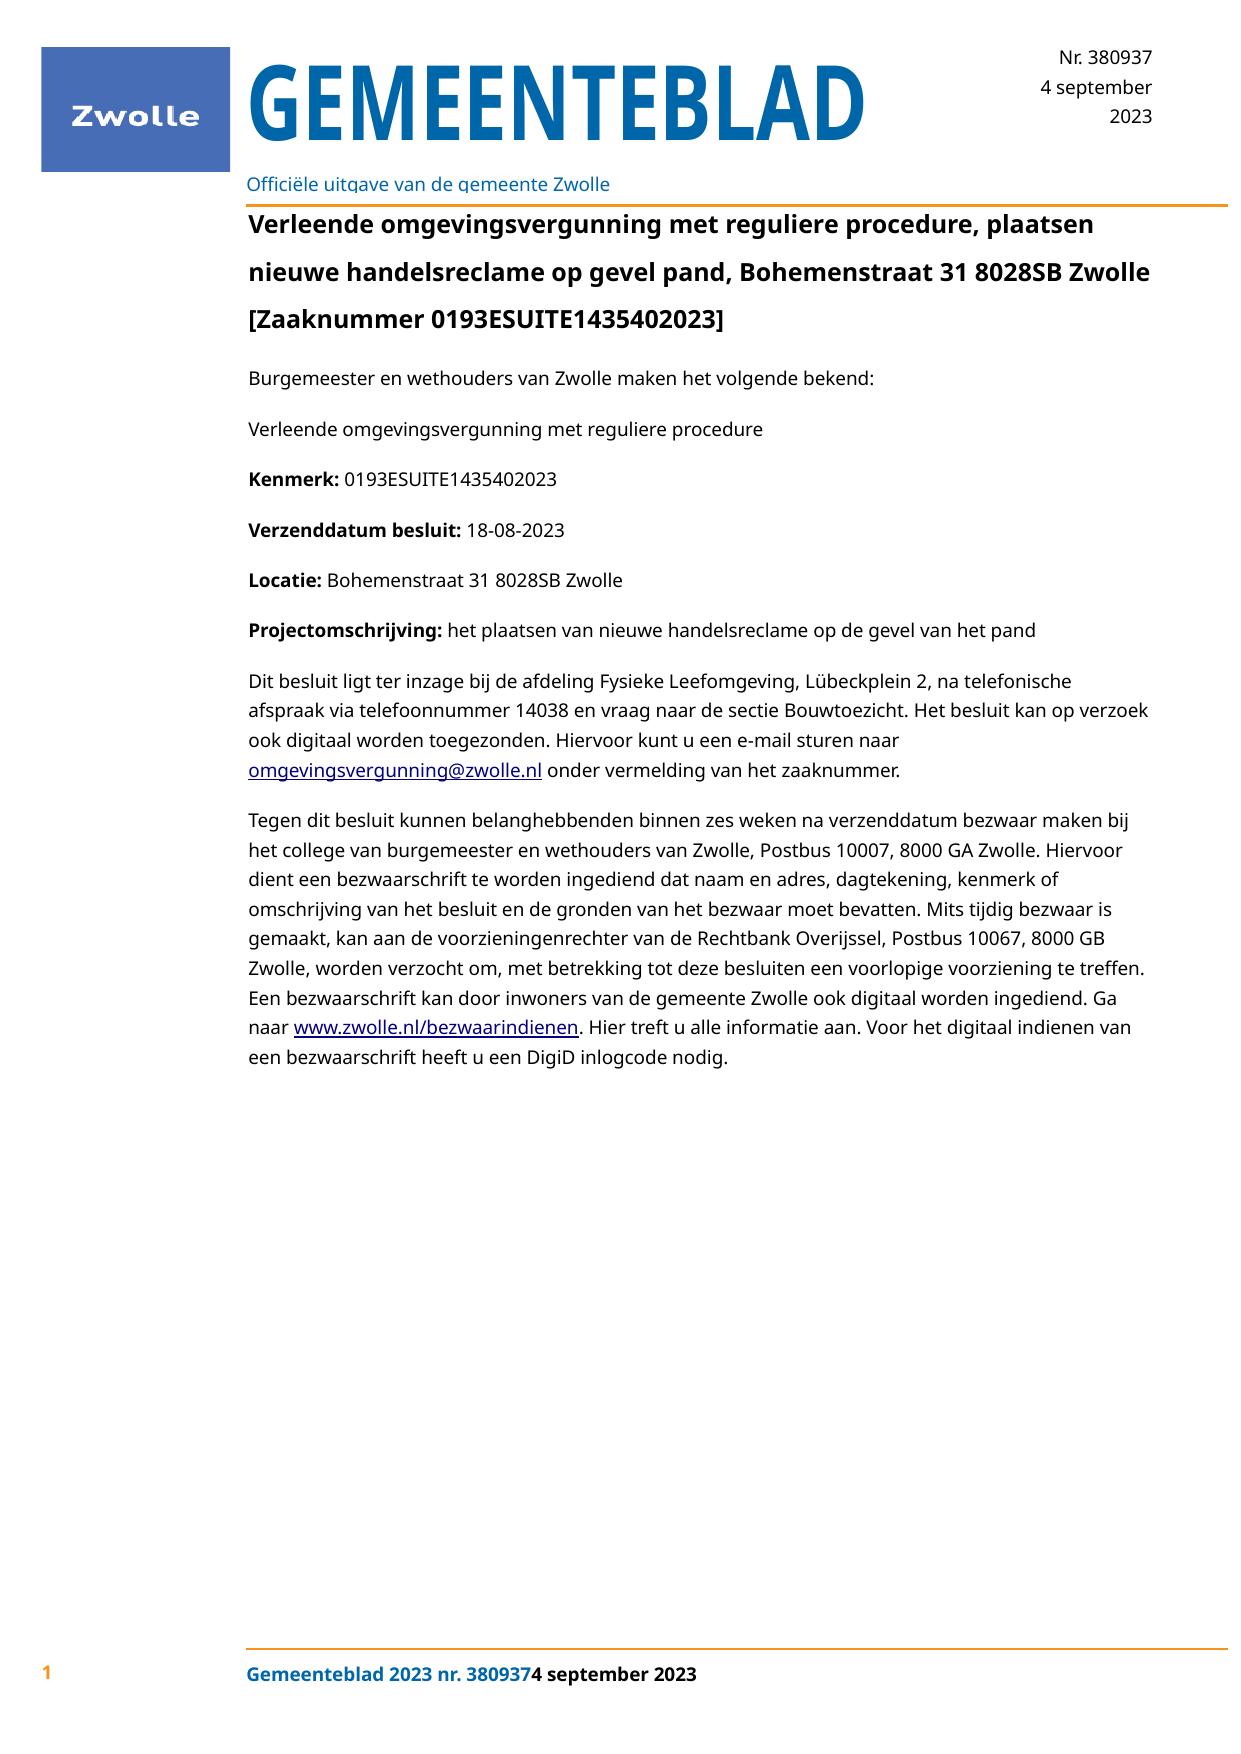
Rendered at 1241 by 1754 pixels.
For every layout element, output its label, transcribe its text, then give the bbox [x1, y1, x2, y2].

text Kenmerk: 0193ESUITE1435402023 [248, 466, 1152, 492]
text Locatie: Bohemenstraat 31 8028SB Zwolle [248, 567, 1152, 593]
text Verzenddatum besluit: 18-08-2023 [248, 517, 1152, 542]
text Verleende omgevingsvergunning met reguliere procedure [248, 416, 1152, 442]
picture [41, 47, 231, 172]
text Dit besluit ligt ter inzage bij de afdeling Fysieke Leefomgeving, Lübeckplein 2, na telefonische afspraak via telefoonnummer 14038 en vraag naar de sectie Bouwtoezicht. Het besluit kan op verzoek ook digitaal worden toegezonden. Hiervoor kunt u een e-mail sturen naar omgevingsvergunning@zwolle.nl onder vermelding van het zaaknummer. [248, 668, 1152, 782]
text Verleende omgevingsvergunning met reguliere procedure, plaatsen nieuwe handelsreclame op gevel pand, Bohemenstraat 31 8028SB Zwolle [Zaaknummer 0193ESUITE1435402023] [248, 207, 1152, 336]
text Tegen dit besluit kunnen belanghebbenden binnen zes weken na verzenddatum bezwaar maken bij het college van burgemeester en wethouders van Zwolle, Postbus 10007, 8000 GA Zwolle. Hiervoor dient een bezwaarschrift te worden ingediend dat naam en adres, dagtekening, kenmerk of omschrijving van het besluit en de gronden van het bezwaar moet bevatten. Mits tijdig bezwaar is gemaakt, kan aan de voorzieningenrechter van de Rechtbank Overijssel, Postbus 10067, 8000 GB Zwolle, worden verzocht om, met betrekking tot deze besluiten een voorlopige voorziening te treffen. Een bezwaarschrift kan door inwoners van de gemeente Zwolle ook digitaal worden ingediend. Ga naar www.zwolle.nl/bezwaarindienen. Hier treft u alle informatie aan. Voor het digitaal indienen van een bezwaarschrift heeft u een DigiD inlogcode nodig. [248, 807, 1152, 1069]
text Burgemeester en wethouders van Zwolle maken het volgende bekend: [248, 366, 1152, 391]
text Projectomschrijving: het plaatsen van nieuwe handelsreclame op de gevel van het pand [248, 618, 1152, 643]
